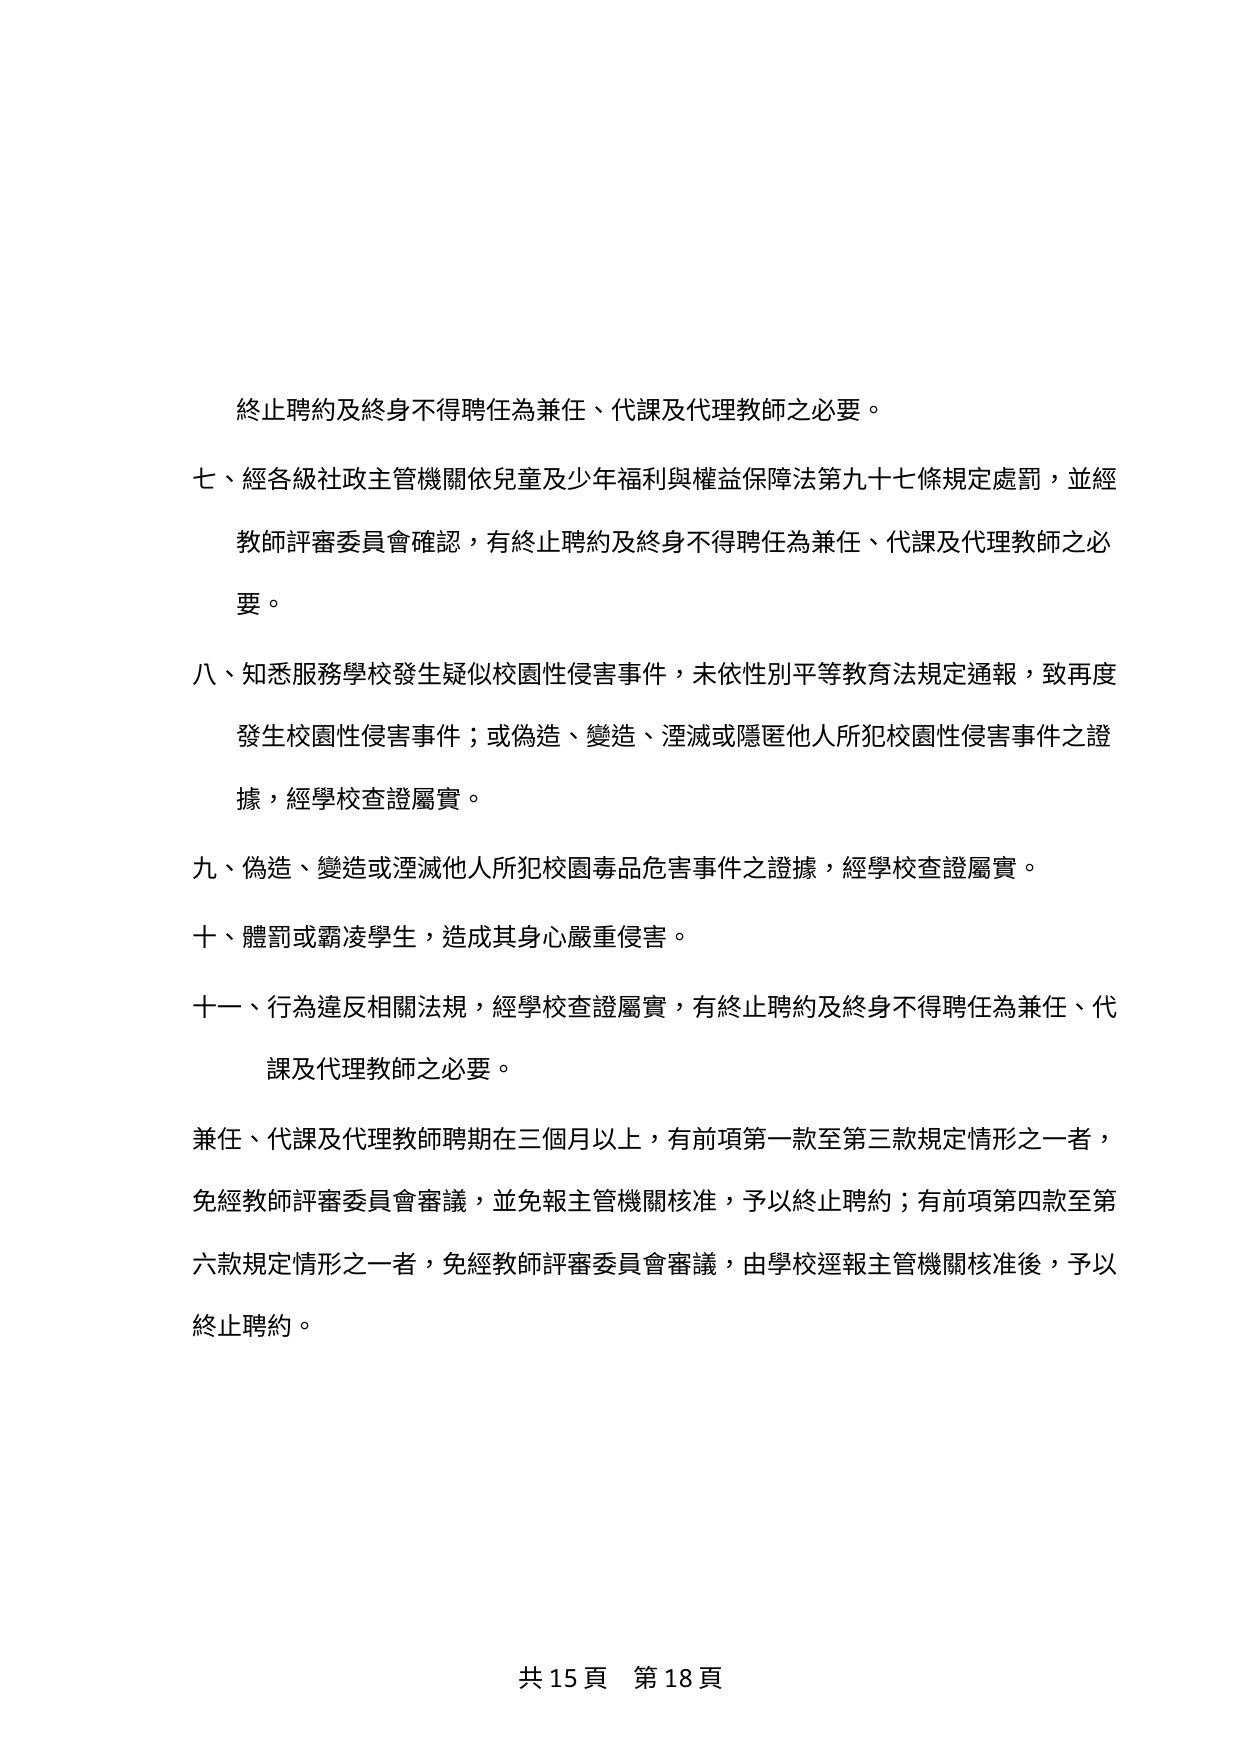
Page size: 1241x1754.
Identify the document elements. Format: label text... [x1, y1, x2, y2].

text 七、經各級社政主管機關依兒童及少年福利與權益保障法第九十七條規定處罰，並經教師評審委員會確認，有終止聘約及終身不得聘任為兼任、代課及代理教師之必要。 [192, 436, 1123, 624]
text 九、偽造、變造或湮滅他人所犯校園毒品危害事件之證據，經學校查證屬實。 [192, 825, 1123, 887]
text 八、知悉服務學校發生疑似校園性侵害事件，未依性別平等教育法規定通報，致再度發生校園性侵害事件；或偽造、變造、湮滅或隱匿他人所犯校園性侵害事件之證據，經學校查證屬實。 [192, 631, 1123, 818]
text 十一、行為違反相關法規，經學校查證屬實，有終止聘約及終身不得聘任為兼任、代課及代理教師之必要。 [192, 964, 1123, 1089]
text 十、體罰或霸凌學生，造成其身心嚴重侵害。 [192, 894, 1123, 957]
text 終止聘約及終身不得聘任為兼任、代課及代理教師之必要。 [192, 367, 1123, 429]
text 兼任、代課及代理教師聘期在三個月以上，有前項第一款至第三款規定情形之一者，免經教師評審委員會審議，並免報主管機關核准，予以終止聘約；有前項第四款至第六款規定情形之一者，免經教師評審委員會審議，由學校逕報主管機關核准後，予以終止聘約。 [192, 1096, 1123, 1346]
